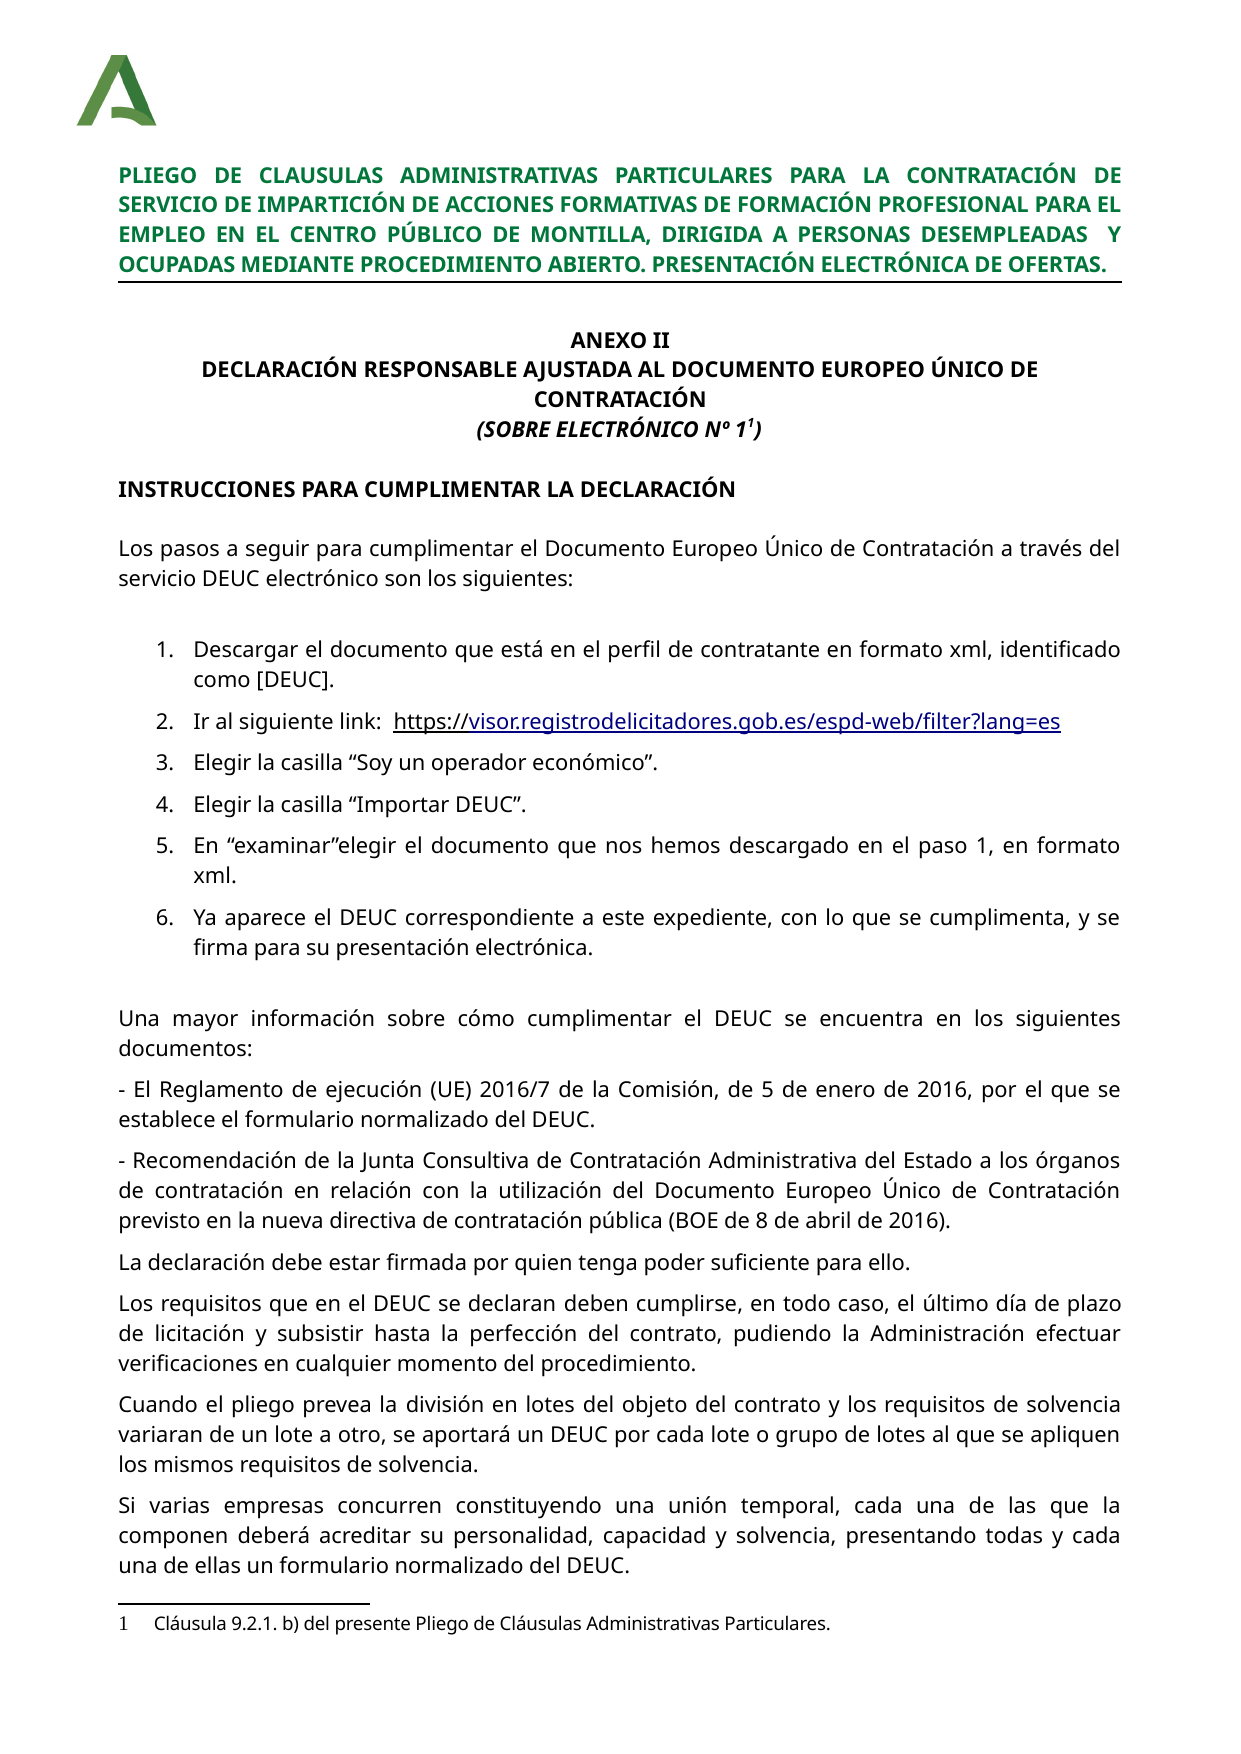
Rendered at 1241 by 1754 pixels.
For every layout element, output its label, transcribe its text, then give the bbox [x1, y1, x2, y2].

text - Recomendación de la Junta Consultiva de Contratación Administrativa del Estado a los órganos de contratación en relación con la utilización del Documento Europeo Único de Contratación previsto en la nueva directiva de contratación pública (BOE de 8 de abril de 2016). [118, 1146, 1122, 1235]
text Cláusula 9.2.1. b) del presente Pliego de Cláusulas Administrativas Particulares. [118, 1610, 1122, 1636]
list Ya aparece el DEUC correspondiente a este expediente, con lo que se cumplimenta, y se firma para su presentación electrónica. [156, 902, 1122, 961]
text Una mayor información sobre cómo cumplimentar el DEUC se encuentra en los siguientes documentos: [118, 1003, 1122, 1062]
text INSTRUCCIONES PARA CUMPLIMENTAR LA DECLARACIÓN [118, 473, 1122, 503]
text La declaración debe estar firmada por quien tenga poder suficiente para ello. [118, 1247, 1122, 1276]
text (SOBRE ELECTRÓNICO Nº 1) [118, 414, 1122, 444]
text DECLARACIÓN RESPONSABLE AJUSTADA AL DOCUMENTO EUROPEO ÚNICO DE CONTRATACIÓN [118, 354, 1122, 414]
text Los requisitos que en el DEUC se declaran deben cumplirse, en todo caso, el último día de plazo de licitación y subsistir hasta la perfección del contrato, pudiendo la Administración efectuar verificaciones en cualquier momento del procedimiento. [118, 1288, 1122, 1378]
picture [72, 50, 161, 130]
list Descargar el documento que está en el perfil de contratante en formato xml, identificado como [DEUC]. [156, 634, 1122, 694]
list Elegir la casilla “Soy un operador económico”. [156, 747, 1122, 777]
text ANEXO II [118, 324, 1122, 354]
text Si varias empresas concurren constituyendo una unión temporal, cada una de las que la componen deberá acreditar su personalidad, capacidad y solvencia, presentando todas y cada una de ellas un formulario normalizado del DEUC. [118, 1491, 1122, 1580]
text Cuando el pliego prevea la división en lotes del objeto del contrato y los requisitos de solvencia variaran de un lote a otro, se aportará un DEUC por cada lote o grupo de lotes al que se apliquen los mismos requisitos de solvencia. [118, 1389, 1122, 1479]
list Elegir la casilla “Importar DEUC”. [156, 789, 1122, 818]
text - El Reglamento de ejecución (UE) 2016/7 de la Comisión, de 5 de enero de 2016, por el que se establece el formulario normalizado del DEUC. [118, 1074, 1122, 1134]
list En “examinar”elegir el documento que nos hemos descargado en el paso 1, en formato xml. [156, 830, 1122, 890]
text Los pasos a seguir para cumplimentar el Documento Europeo Único de Contratación a través del servicio DEUC electrónico son los siguientes: [118, 533, 1122, 593]
text PLIEGO DE CLAUSULAS ADMINISTRATIVAS PARTICULARES PARA LA CONTRATACIÓN DE SERVICIO DE IMPARTICIÓN DE ACCIONES FORMATIVAS DE FORMACIÓN PROFESIONAL PARA EL EMPLEO EN EL CENTRO PÚBLICO DE MONTILLA, DIRIGIDA A PERSONAS DESEMPLEADAS Y OCUPADAS MEDIANTE PROCEDIMIENTO ABIERTO. PRESENTACIÓN ELECTRÓNICA DE OFERTAS. [118, 160, 1122, 281]
list Ir al siguiente link: https://visor.registrodelicitadores.gob.es/espd-web/filter?lang=es [156, 706, 1122, 735]
